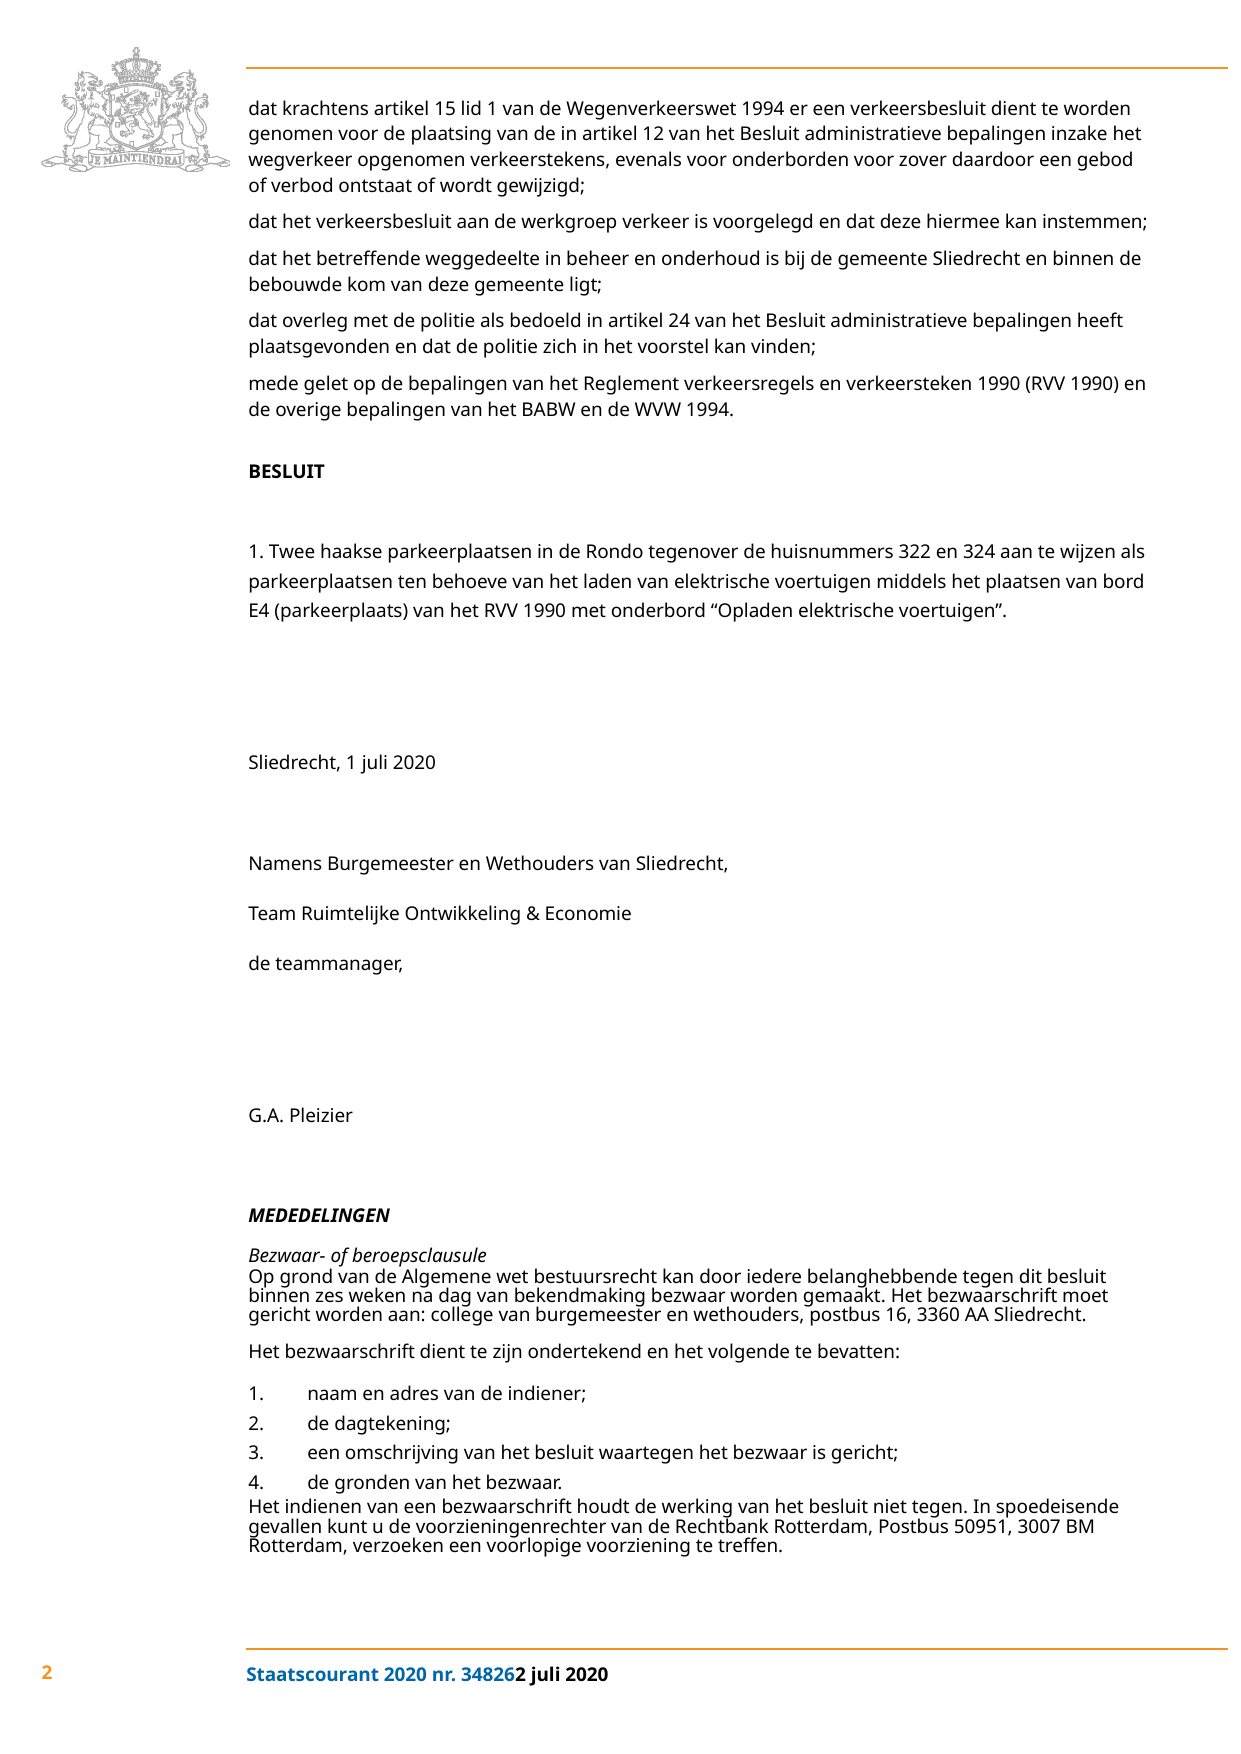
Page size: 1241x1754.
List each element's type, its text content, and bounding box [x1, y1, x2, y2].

picture [41, 47, 231, 172]
text dat krachtens artikel 15 lid 1 van de Wegenverkeerswet 1994 er een verkeersbesluit dient te worden genomen voor de plaatsing van de in artikel 12 van het Besluit administratieve bepalingen inzake het wegverkeer opgenomen verkeerstekens, evenals voor onderborden voor zover daardoor een gebod of verbod ontstaat of wordt gewijzigd; [248, 95, 1152, 198]
text dat overleg met de politie als bedoeld in artikel 24 van het Besluit administratieve bepalingen heeft plaatsgevonden en dat de politie zich in het voorstel kan vinden; [248, 308, 1152, 359]
text MEDEDELINGEN [248, 1203, 1152, 1228]
text Bezwaar- of beroepsclausule [248, 1242, 1152, 1268]
list een omschrijving van het besluit waartegen het bezwaar is gericht; [248, 1439, 1152, 1465]
text 1. Twee haakse parkeerplaatsen in de Rondo tegenover de huisnummers 322 en 324 aan te wijzen als parkeerplaatsen ten behoeve van het laden van elektrische voertuigen middels het plaatsen van bord E4 (parkeerplaats) van het RVV 1990 met onderbord “Opladen elektrische voertuigen”. [248, 538, 1152, 623]
list de dagtekening; [248, 1410, 1152, 1435]
text Het bezwaarschrift dient te zijn ondertekend en het volgende te bevatten: [248, 1343, 1152, 1362]
text BESLUIT [248, 458, 1152, 484]
text dat het betreffende weggedeelte in beheer en onderhoud is bij de gemeente Sliedrecht en binnen de bebouwde kom van deze gemeente ligt; [248, 245, 1152, 297]
text de teammanager, [248, 951, 1152, 976]
text G.A. Pleizier [248, 1102, 1152, 1128]
list naam en adres van de indiener; [248, 1380, 1152, 1406]
list de gronden van het bezwaar. [248, 1469, 1152, 1494]
text Namens Burgemeester en Wethouders van Sliedrecht, [248, 850, 1152, 876]
text Team Ruimtelijke Ontwikkeling & Economie [248, 900, 1152, 926]
text Het indienen van een bezwaarschrift houdt de werking van het besluit niet tegen. In spoedeisende gevallen kunt u de voorzieningenrechter van de Rechtbank Rotterdam, Postbus 50951, 3007 BM Rotterdam, verzoeken een voorlopige voorziening te treffen. [248, 1498, 1152, 1556]
text Sliedrecht, 1 juli 2020 [248, 749, 1152, 775]
text dat het verkeersbesluit aan de werkgroep verkeer is voorgelegd en dat deze hiermee kan instemmen; [248, 209, 1152, 234]
text Op grond van de Algemene wet bestuursrecht kan door iedere belanghebbende tegen dit besluit binnen zes weken na dag van bekendmaking bezwaar worden gemaakt. Het bezwaarschrift moet gericht worden aan: college van burgemeester en wethouders, postbus 16, 3360 AA Sliedrecht. [248, 1268, 1152, 1325]
text mede gelet op de bepalingen van het Reglement verkeersregels en verkeersteken 1990 (RVV 1990) en de overige bepalingen van het BABW en de WVW 1994. [248, 370, 1152, 422]
